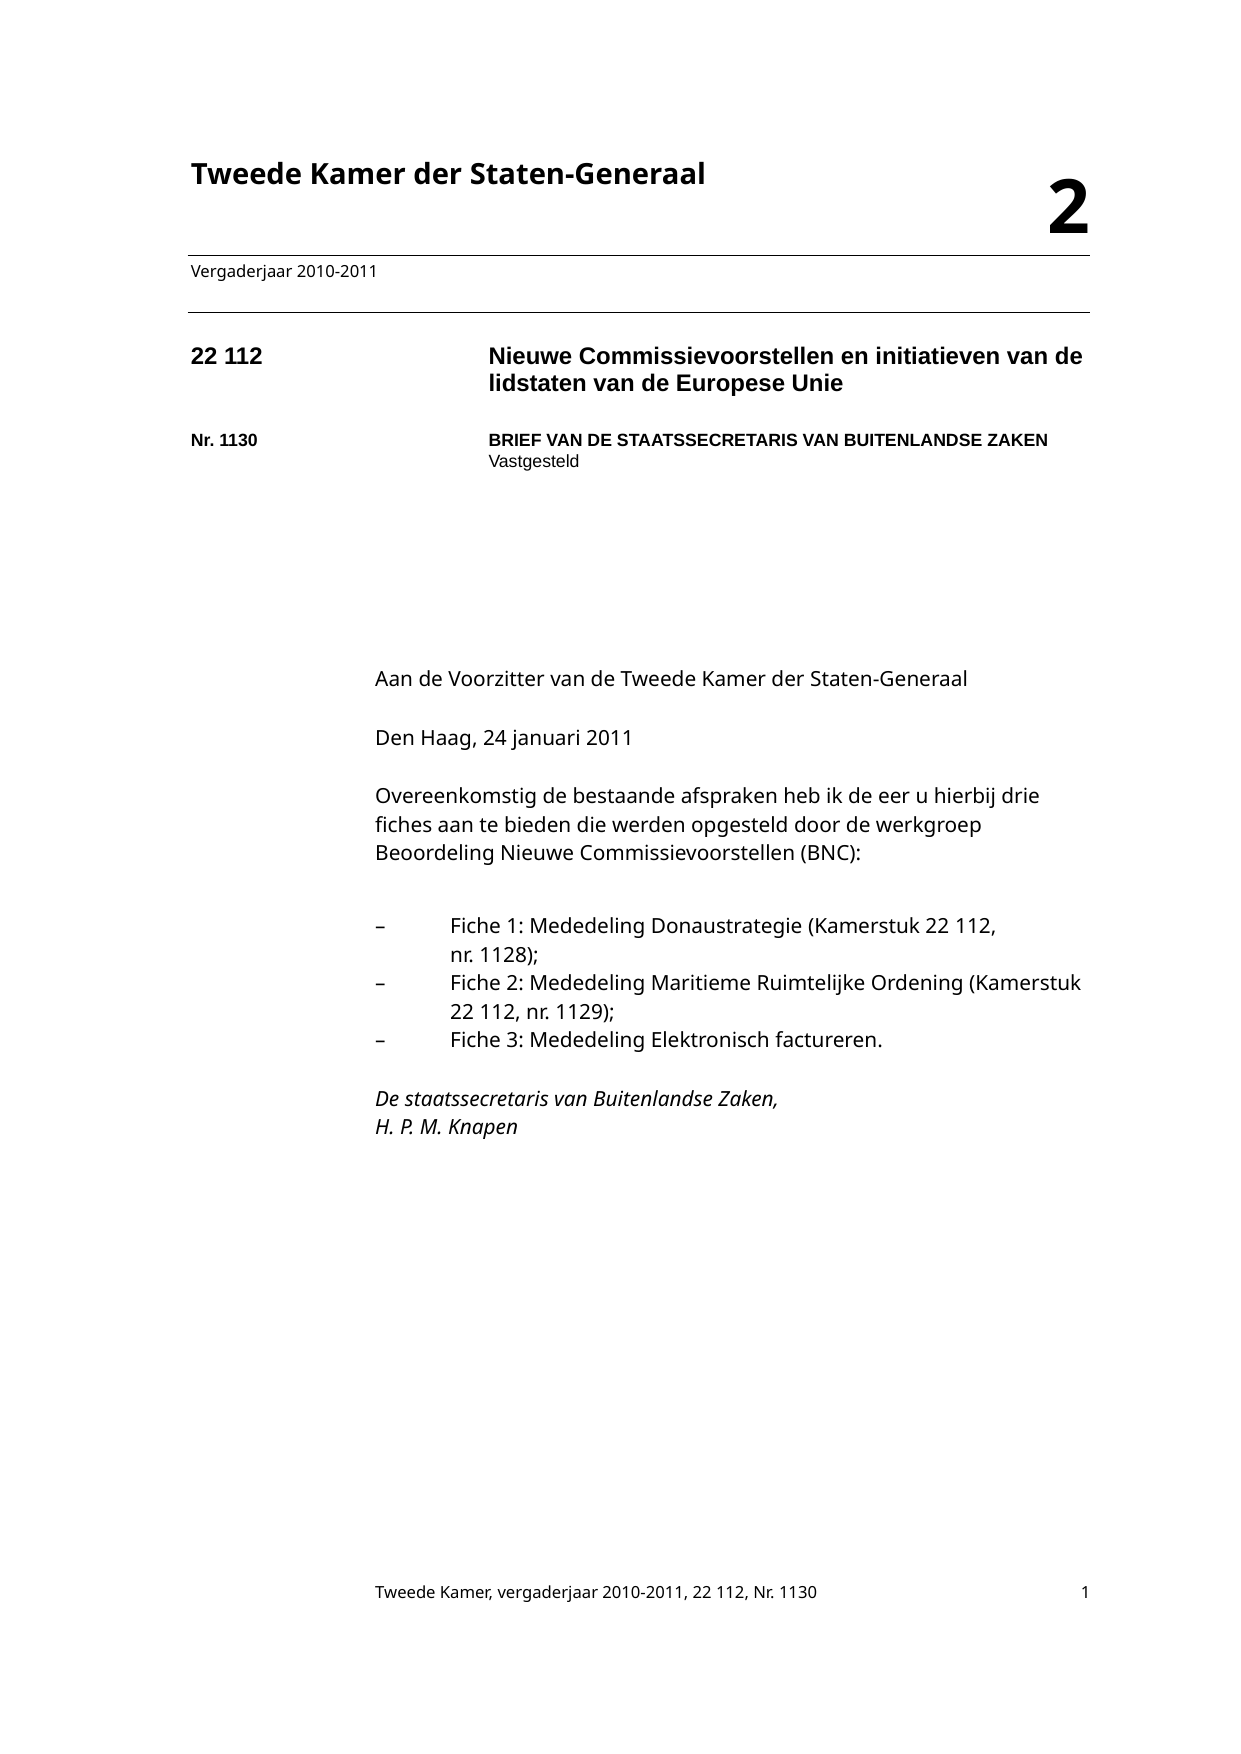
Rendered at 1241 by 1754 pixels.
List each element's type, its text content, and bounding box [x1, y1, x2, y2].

text Den Haag, 24 januari 2011 [375, 723, 1090, 751]
table_cell 22 112 [188, 339, 485, 427]
text H. P. M. Knapen [375, 1112, 1090, 1141]
table_cell BRIEF VAN DE STAATSSECRETARIS VAN BUITENLANDSE ZAKEN Vastgesteld [485, 427, 1090, 546]
table_cell Nieuwe Commissievoorstellen en initiatieven van de lidstaten van de Europese Unie [485, 339, 1090, 427]
list Fiche 1: Mededeling Donaustrategie (Kamerstuk 22 112, nr. 1128); [375, 912, 1090, 968]
table_cell Nr. 1130 [188, 427, 485, 546]
table_cell Vergaderjaar 2010-2011 [188, 256, 485, 312]
table_cell [188, 313, 485, 339]
list Fiche 2: Mededeling Maritieme Ruimtelijke Ordening (Kamerstuk 22 112, nr. 1129); [375, 968, 1090, 1025]
table_cell [485, 256, 1090, 312]
text De staatssecretaris van Buitenlandse Zaken, [375, 1084, 1090, 1112]
table_cell [485, 313, 1090, 339]
text Aan de Voorzitter van de Tweede Kamer der Staten-Generaal [375, 664, 1090, 693]
list Fiche 3: Mededeling Elektronisch factureren. [375, 1025, 1090, 1054]
table_header 2 [910, 150, 1090, 255]
text Overeenkomstig de bestaande afspraken heb ik de eer u hierbij drie fiches aan te bieden die werden opgesteld door de werkgroep Beoordeling Nieuwe Commissievoorstellen (BNC): [375, 781, 1090, 867]
table_header Tweede Kamer der Staten-Generaal [188, 150, 909, 255]
